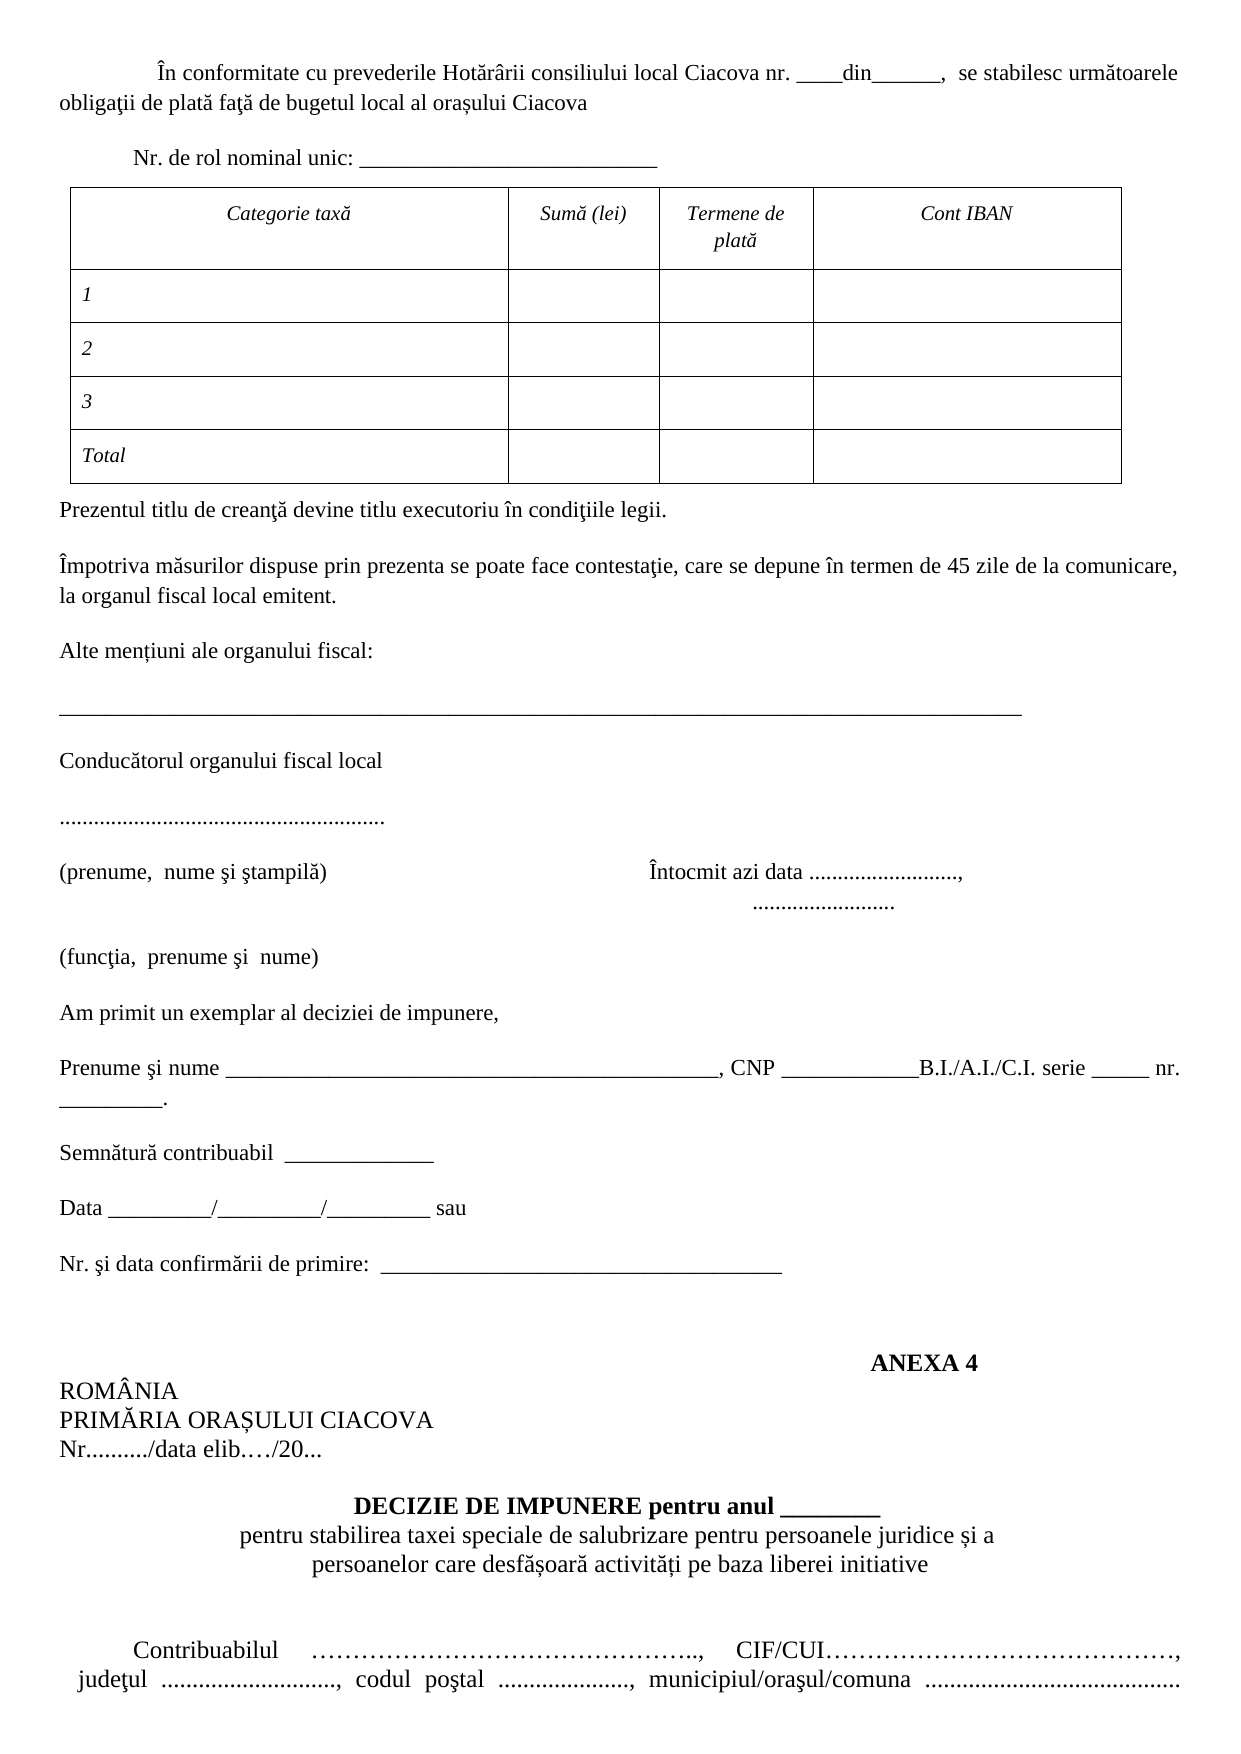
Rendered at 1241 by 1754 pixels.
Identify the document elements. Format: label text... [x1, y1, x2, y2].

table_cell [660, 323, 813, 376]
table_cell [814, 377, 1121, 429]
table_cell Total [71, 430, 508, 483]
text Prenume şi nume ___________________________________________, CNP ____________B.I./A.I./C.I. serie _____ nr. _________. [59, 1054, 1181, 1110]
table_cell 1 [71, 270, 508, 322]
text Nr. şi data confirmării de primire: ___________________________________ [59, 1250, 1181, 1276]
table_cell 3 [71, 377, 508, 429]
text Nr. de rol nominal unic: __________________________ [59, 144, 1181, 171]
table_cell 2 [71, 323, 508, 376]
table_cell [814, 270, 1121, 322]
table_cell [814, 430, 1121, 483]
text ROMÂNIA [59, 1376, 1181, 1405]
text Conducătorul organului fiscal local [59, 748, 1181, 774]
table_cell [509, 377, 659, 429]
table_header Categorie taxă [71, 188, 508, 268]
text Contribuabilul ……………………………………….., CIF/CUI……………………………………, judeţul ............................, codul poştal ....................., municipiul/oraşul/comuna ......................................... [78, 1635, 1181, 1693]
text Semnătură contribuabil _____________ [59, 1139, 1181, 1166]
text (funcţia, prenume şi nume) [59, 943, 1181, 970]
text ____________________________________________________________________________________ [59, 692, 1181, 719]
text ANEXA 4 [59, 1348, 1181, 1376]
table_cell [509, 270, 659, 322]
table_cell [509, 323, 659, 376]
table_header Cont IBAN [814, 188, 1121, 268]
text DECIZIE DE IMPUNERE pentru anul ________ [59, 1491, 1181, 1520]
text ......................................................... [59, 803, 1181, 829]
text Prezentul titlu de creanţă devine titlu executoriu în condiţiile legii. [59, 497, 1181, 523]
text pentru stabilirea taxei speciale de salubrizare pentru persoanele juridice și a [59, 1520, 1181, 1549]
text Data _________/_________/_________ sau [59, 1194, 1181, 1221]
text Am primit un exemplar al deciziei de impunere, [59, 999, 1181, 1025]
table_cell [814, 323, 1121, 376]
text În conformitate cu prevederile Hotărârii consiliului local Ciacova nr. ____din______, se stabilesc următoarele obligaţii de plată faţă de bugetul local al orașului Ciacova [59, 59, 1181, 116]
text Alte mențiuni ale organului fiscal: [59, 637, 1181, 663]
table_cell [660, 377, 813, 429]
table_header Sumă (lei) [509, 188, 659, 268]
text Împotriva măsurilor dispuse prin prezenta se poate face contestaţie, care se depune în termen de 45 zile de la comunicare, la organul fiscal local emitent. [59, 552, 1181, 608]
text PRIMĂRIA ORAȘULUI CIACOVA [59, 1405, 1181, 1434]
table_cell [509, 430, 659, 483]
table_header Termene de plată [660, 188, 813, 268]
text Nr........../data elib.…/20... [59, 1434, 1181, 1463]
text (prenume, nume şi ştampilă) Întocmit azi data .........................., ......................... [59, 858, 1181, 914]
text persoanelor care desfășoară activități pe baza liberei initiative [59, 1549, 1181, 1578]
table_cell [660, 430, 813, 483]
table_cell [660, 270, 813, 322]
